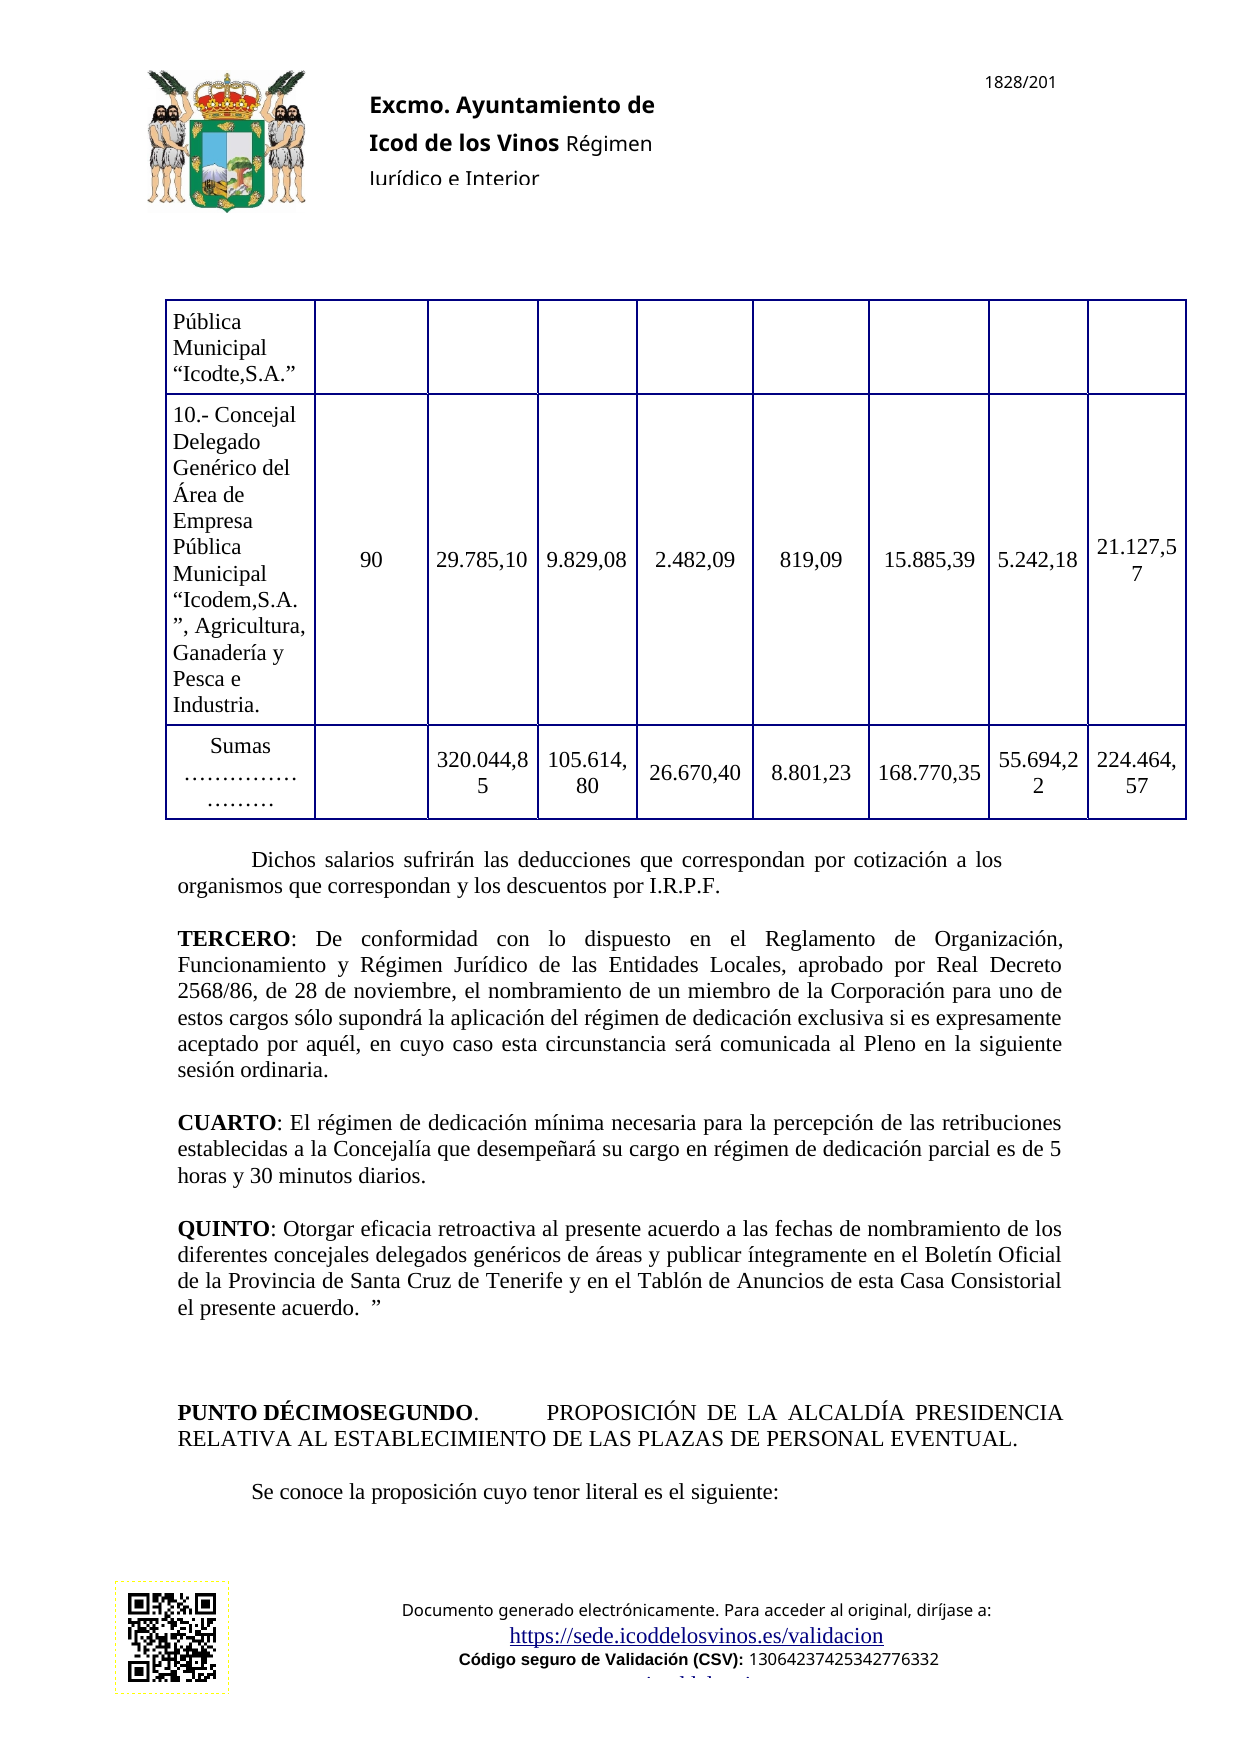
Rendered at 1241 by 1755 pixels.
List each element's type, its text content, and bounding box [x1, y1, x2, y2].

table_cell 90 [316, 395, 427, 724]
table_cell 8.801,23 [754, 726, 868, 817]
table_cell 21.127,5 7 [1089, 395, 1185, 724]
table_cell Sumas …………… ……… [167, 726, 314, 817]
table_cell 168.770,35 [870, 726, 988, 817]
table_header [429, 301, 537, 393]
text CUARTO: El régimen de dedicación mínima necesaria para la percepción de las retribuciones establecidas a la Concejalía que desempeñará su cargo en régimen de dedicación parcial es de 5 horas y 30 minutos diarios. [177, 1109, 1064, 1188]
picture [147, 70, 306, 213]
table_cell 55.694,2 2 [990, 726, 1087, 817]
table_header [870, 301, 988, 393]
table_cell [316, 726, 427, 817]
text Dichos salarios sufrirán las deducciones que correspondan por cotización a los organismos que correspondan y los descuentos por I.R.P.F. [177, 846, 1064, 898]
table_header [990, 301, 1087, 393]
table_header [316, 301, 427, 393]
table_header [638, 301, 752, 393]
table_cell 320.044,8 5 [429, 726, 537, 817]
table_header [539, 301, 636, 393]
table_header [754, 301, 868, 393]
text PUNTO DÉCIMOSEGUNDO. PROPOSICIÓN DE LA ALCALDÍA PRESIDENCIA RELATIVA AL ESTABLECIMIENTO DE LAS PLAZAS DE PERSONAL EVENTUAL. [177, 1399, 1064, 1452]
table_cell 29.785,10 [429, 395, 537, 724]
table_cell 26.670,40 [638, 726, 752, 817]
table_cell 15.885,39 [870, 395, 988, 724]
table_cell 5.242,18 [990, 395, 1087, 724]
table_cell 2.482,09 [638, 395, 752, 724]
text TERCERO: De conformidad con lo dispuesto en el Reglamento de Organización, Funcionamiento y Régimen Jurídico de las Entidades Locales, aprobado por Real Decreto 2568/86, de 28 de noviembre, el nombramiento de un miembro de la Corporación para uno de estos cargos sólo supondrá la aplicación del régimen de dedicación exclusiva si es expresamente aceptado por aquél, en cuyo caso esta circunstancia será comunicada al Pleno en la siguiente sesión ordinaria. [177, 925, 1064, 1083]
picture [128, 1593, 216, 1682]
text Se conoce la proposición cuyo tenor literal es el siguiente: [251, 1478, 1197, 1504]
table_header Pública Municipal “Icodte,S.A.” [167, 301, 314, 393]
table_header [1089, 301, 1185, 393]
table_cell 105.614, 80 [539, 726, 636, 817]
table_cell 9.829,08 [539, 395, 636, 724]
table_cell 819,09 [754, 395, 868, 724]
table_cell 10.- Concejal Delegado Genérico del Área de Empresa Pública Municipal “Icodem,S.A. ”, Agricultura, Ganadería y Pesca e Industria. [167, 395, 314, 724]
table_cell 224.464, 57 [1089, 726, 1185, 817]
text QUINTO: Otorgar eficacia retroactiva al presente acuerdo a las fechas de nombramiento de los diferentes concejales delegados genéricos de áreas y publicar íntegramente en el Boletín Oficial de la Provincia de Santa Cruz de Tenerife y en el Tablón de Anuncios de esta Casa Consistorial el presente acuerdo. ” [177, 1214, 1064, 1320]
